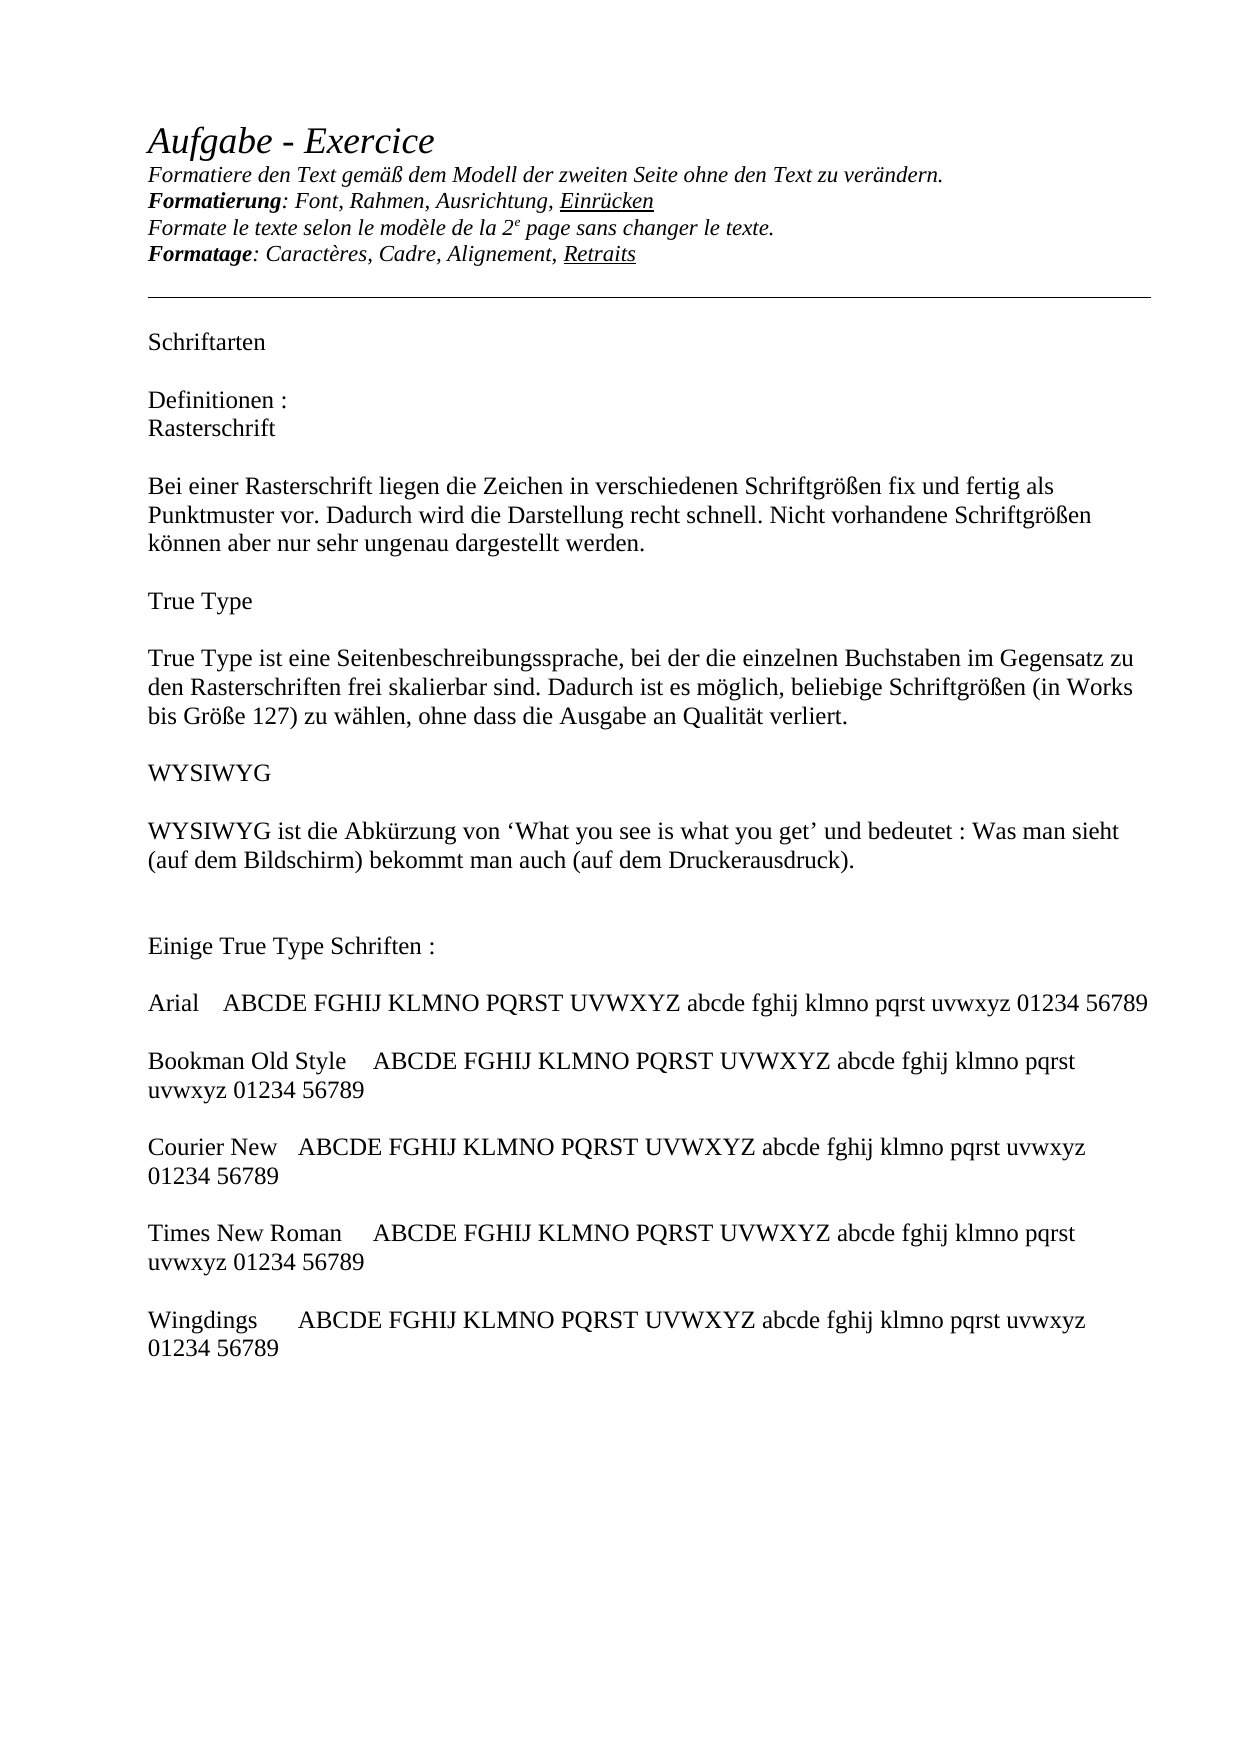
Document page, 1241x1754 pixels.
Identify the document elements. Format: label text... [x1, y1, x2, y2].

text Schriftarten [148, 327, 1151, 356]
text Definitionen : [148, 385, 1151, 413]
text Rasterschrift [148, 413, 1151, 442]
text Arial ABCDE FGHIJ KLMNO PQRST UVWXYZ abcde fghij klmno pqrst uvwxyz 01234 56789 [148, 988, 1151, 1017]
text Formatiere den Text gemäß dem Modell der zweiten Seite ohne den Text zu verändern. Formatierung: Font, Rahmen, Ausrichtung, Einrücken [148, 161, 1151, 214]
text Einige True Type Schriften : [148, 931, 1151, 960]
text Wingdings ABCDE FGHIJ KLMNO PQRST UVWXYZ abcde fghij klmno pqrst uvwxyz 01234 56789 [148, 1305, 1151, 1362]
text True Type [148, 586, 1151, 615]
text WYSIWYG ist die Abkürzung von ‘What you see is what you get’ und bedeutet : Was man sieht (auf dem Bildschirm) bekommt man auch (auf dem Druckerausdruck). [148, 816, 1151, 873]
text Courier New ABCDE FGHIJ KLMNO PQRST UVWXYZ abcde fghij klmno pqrst uvwxyz 01234 56789 [148, 1132, 1151, 1190]
text Aufgabe - Exercice [148, 118, 1151, 161]
text Times New Roman ABCDE FGHIJ KLMNO PQRST UVWXYZ abcde fghij klmno pqrst uvwxyz 01234 56789 [148, 1218, 1151, 1276]
text Bookman Old Style ABCDE FGHIJ KLMNO PQRST UVWXYZ abcde fghij klmno pqrst uvwxyz 01234 56789 [148, 1046, 1151, 1103]
text True Type ist eine Seitenbeschreibungssprache, bei der die einzelnen Buchstaben im Gegensatz zu den Rasterschriften frei skalierbar sind. Dadurch ist es möglich, beliebige Schriftgrößen (in Works bis Größe 127) zu wählen, ohne dass die Ausgabe an Qualität verliert. [148, 643, 1151, 730]
text WYSIWYG [148, 758, 1151, 787]
text Bei einer Rasterschrift liegen die Zeichen in verschiedenen Schriftgrößen fix und fertig als Punktmuster vor. Dadurch wird die Darstellung recht schnell. Nicht vorhandene Schriftgrößen können aber nur sehr ungenau dargestellt werden. [148, 471, 1151, 557]
text Formate le texte selon le modèle de la 2e page sans changer le texte. Formatage: Caractères, Cadre, Alignement, Retraits [148, 214, 1151, 267]
